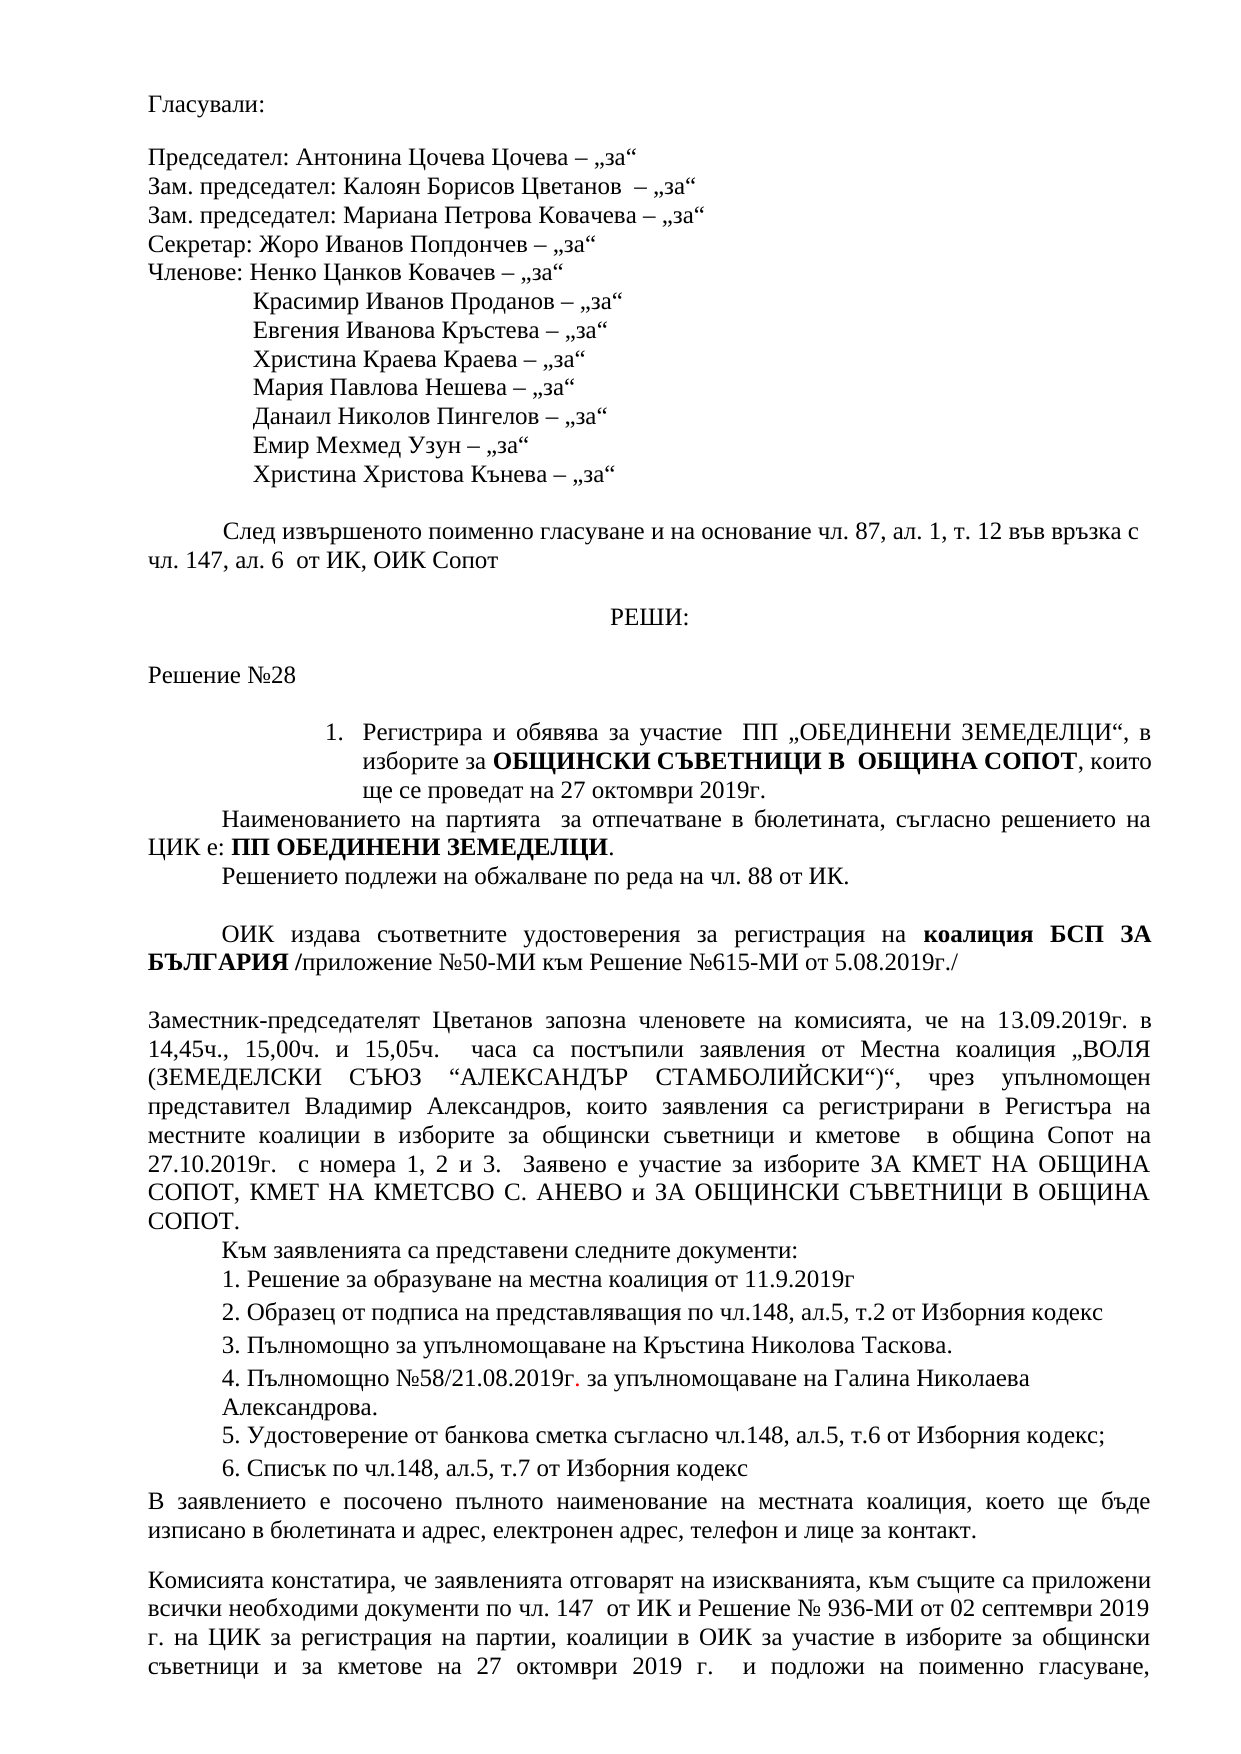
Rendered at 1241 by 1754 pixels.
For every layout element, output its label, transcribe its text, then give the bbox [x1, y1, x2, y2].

text Христина Краева Краева – „за“ [148, 344, 1152, 372]
text Секретар: Жоро Иванов Попдончев – „за“ [148, 229, 1152, 257]
text Данаил Николов Пингелов – „за“ [148, 401, 1152, 430]
text ОИК издава съответните удостоверения за регистрация на коалиция БСП ЗА БЪЛГАРИЯ /приложение №50-МИ към Решение №615-МИ от 5.08.2019г./ [148, 919, 1152, 976]
text Христина Христова Кънева – „за“ [148, 459, 1152, 487]
text Емир Мехмед Узун – „за“ [148, 430, 1152, 459]
text Заместник-председателят Цветанов запозна членовете на комисията, че на 13.09.2019г. в 14,45ч., 15,00ч. и 15,05ч. часа са постъпили заявления от Местна коалиция „ВОЛЯ (ЗЕМЕДЕЛСКИ СЪЮЗ “АЛЕКСАНДЪР СТАМБОЛИЙСКИ“)“, чрез упълномощен представител Владимир Александров, които заявления са регистрирани в Регистъра на местните коалиции в изборите за общински съветници и кметове в община Сопот на 27.10.2019г. с номера 1, 2 и 3. Заявено е участие за изборите ЗА КМЕТ НА ОБЩИНА СОПОТ, КМЕТ НА КМЕТСВО С. АНЕВО и ЗА ОБЩИНСКИ СЪВЕТНИЦИ В ОБЩИНА СОПОТ. [148, 1005, 1152, 1235]
text РЕШИ: [148, 602, 1152, 631]
text 5. Удостоверение от банкова сметка съгласно чл.148, ал.5, т.6 от Изборния кодекс; [222, 1420, 1152, 1449]
text Членове: Ненко Цанков Ковачев – „за“ [148, 257, 1152, 286]
text Решение №28 [148, 660, 1152, 689]
text След извършеното поименно гласуване и на основание чл. 87, ал. 1, т. 12 във връзка с чл. 147, ал. 6 от ИК, ОИК Сопот [148, 516, 1152, 574]
text Наименованието на партията за отпечатване в бюлетината, съгласно решението на ЦИК е: ПП ОБЕДИНЕНИ ЗЕМЕДЕЛЦИ. [148, 804, 1152, 861]
text В заявлението е посочено пълното наименование на местната коалиция, което ще бъде изписано в бюлетината и адрес, електронен адрес, телефон и лице за контакт. [148, 1486, 1152, 1544]
text Зам. председател: Калоян Борисов Цветанов – „за“ [148, 171, 1152, 200]
text Евгения Иванова Кръстева – „за“ [148, 315, 1152, 344]
text Към заявленията са представени следните документи: [148, 1235, 1152, 1264]
list Регистрира и обявява за участие ПП „ОБЕДИНЕНИ ЗЕМЕДЕЛЦИ“, в изборите за ОБЩИНСКИ СЪВЕТНИЦИ В ОБЩИНА СОПОТ, които ще се проведат на 27 октомври 2019г. [325, 717, 1152, 804]
text 6. Списък по чл.148, ал.5, т.7 от Изборния кодекс [222, 1453, 1152, 1482]
text Красимир Иванов Проданов – „за“ [148, 286, 1152, 315]
text 1. Решение за образуване на местна коалиция от 11.9.2019г [222, 1264, 1152, 1292]
text Зам. председател: Мариана Петрова Ковачева – „за“ [148, 200, 1152, 229]
text Мария Павлова Нешева – „за“ [148, 372, 1152, 401]
text Гласували: [148, 89, 1152, 117]
text 3. Пълномощно за упълномощаване на Кръстина Николова Таскова. [222, 1330, 1152, 1358]
text Председател: Антонина Цочева Цочева – „за“ [148, 142, 1152, 171]
text Комисията констатира, че заявленията отговарят на изискванията, към същите са приложени всички необходими документи по чл. 147 от ИК и Решение № 936-МИ от 02 септември 2019 г. на ЦИК за регистрация на партии, коалиции в ОИК за участие в изборите за общински съветници и за кметове на 27 октомври 2019 г. и подложи на поименно гласуване, [148, 1565, 1152, 1680]
text 2. Образец от подписа на представляващия по чл.148, ал.5, т.2 от Изборния кодекс [222, 1297, 1152, 1326]
text Решението подлежи на обжалване по реда на чл. 88 от ИК. [148, 861, 1152, 890]
text 4. Пълномощно №58/21.08.2019г. за упълномощаване на Галина Николаева Александрова. [222, 1363, 1152, 1420]
